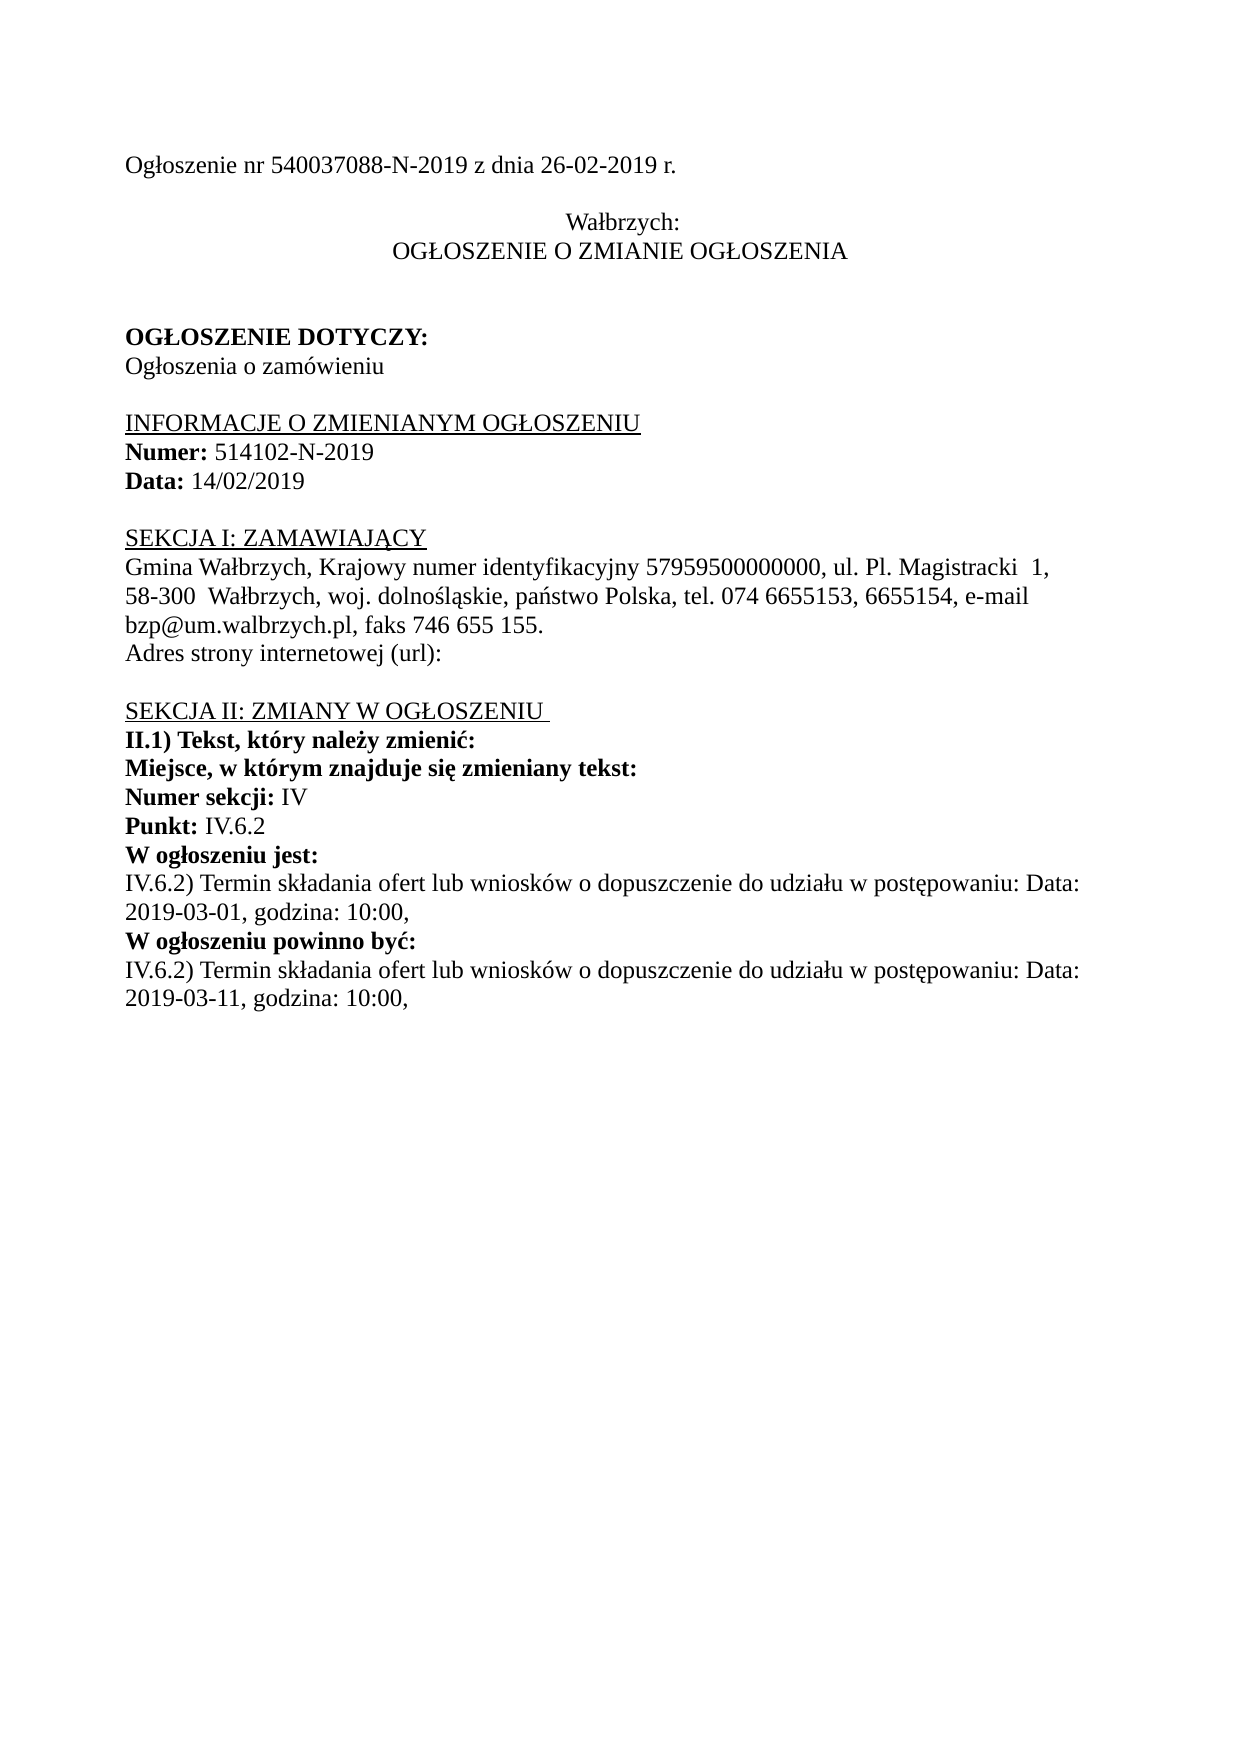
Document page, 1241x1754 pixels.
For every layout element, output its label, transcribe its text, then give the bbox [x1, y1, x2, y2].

table_header Ogłoszenie nr 540037088-N-2019 z dnia 26-02-2019 r. Wałbrzych: OGŁOSZENIE O ZMIANIE OGŁOSZENIA OGŁOSZENIE DOTYCZY: Ogłoszenia o zamówieniu INFORMACJE O ZMIENIANYM OGŁOSZENIU Numer: 514102-N-2019 Data: 14/02/2019 SEKCJA I: ZAMAWIAJĄCY Gmina Wałbrzych, Krajowy numer identyfikacyjny 57959500000000, ul. Pl. Magistracki 1, 58-300 Wałbrzych, woj. dolnośląskie, państwo Polska, tel. 074 6655153, 6655154, e-mail bzp@um.walbrzych.pl, faks 746 655 155. Adres strony internetowej (url): SEKCJA II: ZMIANY W OGŁOSZENIU II.1) Tekst, który należy zmienić: Miejsce, w którym znajduje się zmieniany tekst: Numer sekcji: IV Punkt: IV.6.2 W ogłoszeniu jest: IV.6.2) Termin składania ofert lub wniosków o dopuszczenie do udziału w postępowaniu: Data: 2019-03-01, godzina: 10:00, W ogłoszeniu powinno być: IV.6.2) Termin składania ofert lub wniosków o dopuszczenie do udziału w postępowaniu: Data: 2019-03-11, godzina: 10:00, [122, 147, 1123, 1015]
